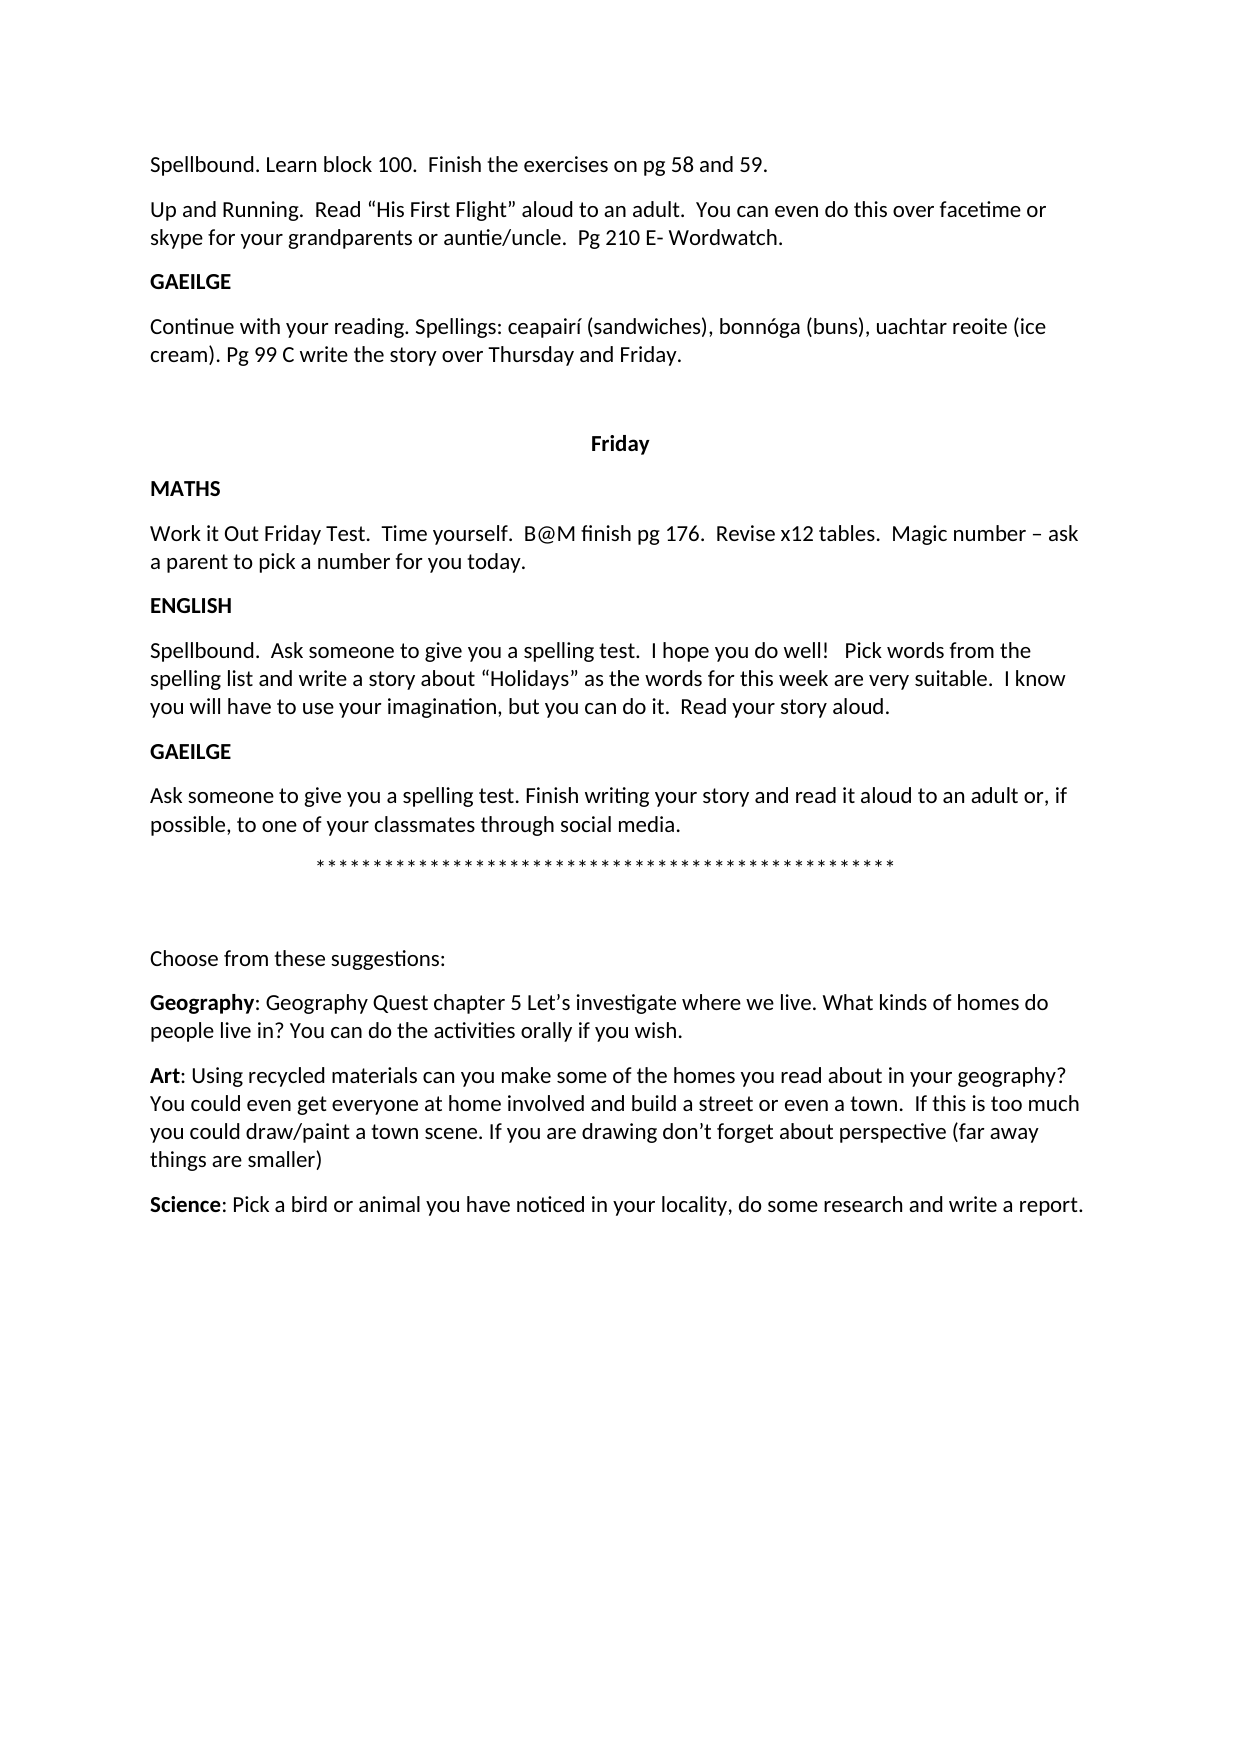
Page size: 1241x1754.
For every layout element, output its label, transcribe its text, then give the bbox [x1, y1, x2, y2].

text Up and Running. Read “His First Flight” aloud to an adult. You can even do this over facetime or skype for your grandparents or auntie/uncle. Pg 210 E- Wordwatch. [150, 195, 1090, 251]
text GAEILGE [150, 737, 1090, 765]
text Geography: Geography Quest chapter 5 Let’s investigate where we live. What kinds of homes do people live in? You can do the activities orally if you wish. [150, 988, 1090, 1044]
text ENGLISH [150, 592, 1090, 619]
text MATHS [150, 474, 1090, 502]
text Work it Out Friday Test. Time yourself. B@M finish pg 176. Revise x12 tables. Magic number – ask a parent to pick a number for you today. [150, 519, 1090, 575]
text Continue with your reading. Spellings: ceapairí (sandwiches), bonnóga (buns), uachtar reoite (ice cream). Pg 99 C write the story over Thursday and Friday. [150, 312, 1090, 368]
text *************************************************** [150, 854, 1090, 882]
text Science: Pick a bird or animal you have noticed in your locality, do some research and write a report. [150, 1190, 1090, 1218]
text Spellbound. Ask someone to give you a spelling test. I hope you do well! Pick words from the spelling list and write a story about “Holidays” as the words for this week are very suitable. I know you will have to use your imagination, but you can do it. Read your story aloud. [150, 636, 1090, 720]
text Art: Using recycled materials can you make some of the homes you read about in your geography? You could even get everyone at home involved and build a street or even a town. If this is too much you could draw/paint a town scene. If you are drawing don’t forget about perspective (far away things are smaller) [150, 1061, 1090, 1173]
text Ask someone to give you a spelling test. Finish writing your story and read it aloud to an adult or, if possible, to one of your classmates through social media. [150, 782, 1090, 838]
text Friday [150, 429, 1090, 457]
text GAEILGE [150, 267, 1090, 295]
text Choose from these suggestions: [150, 944, 1090, 972]
text Spellbound. Learn block 100. Finish the exercises on pg 58 and 59. [150, 150, 1090, 178]
